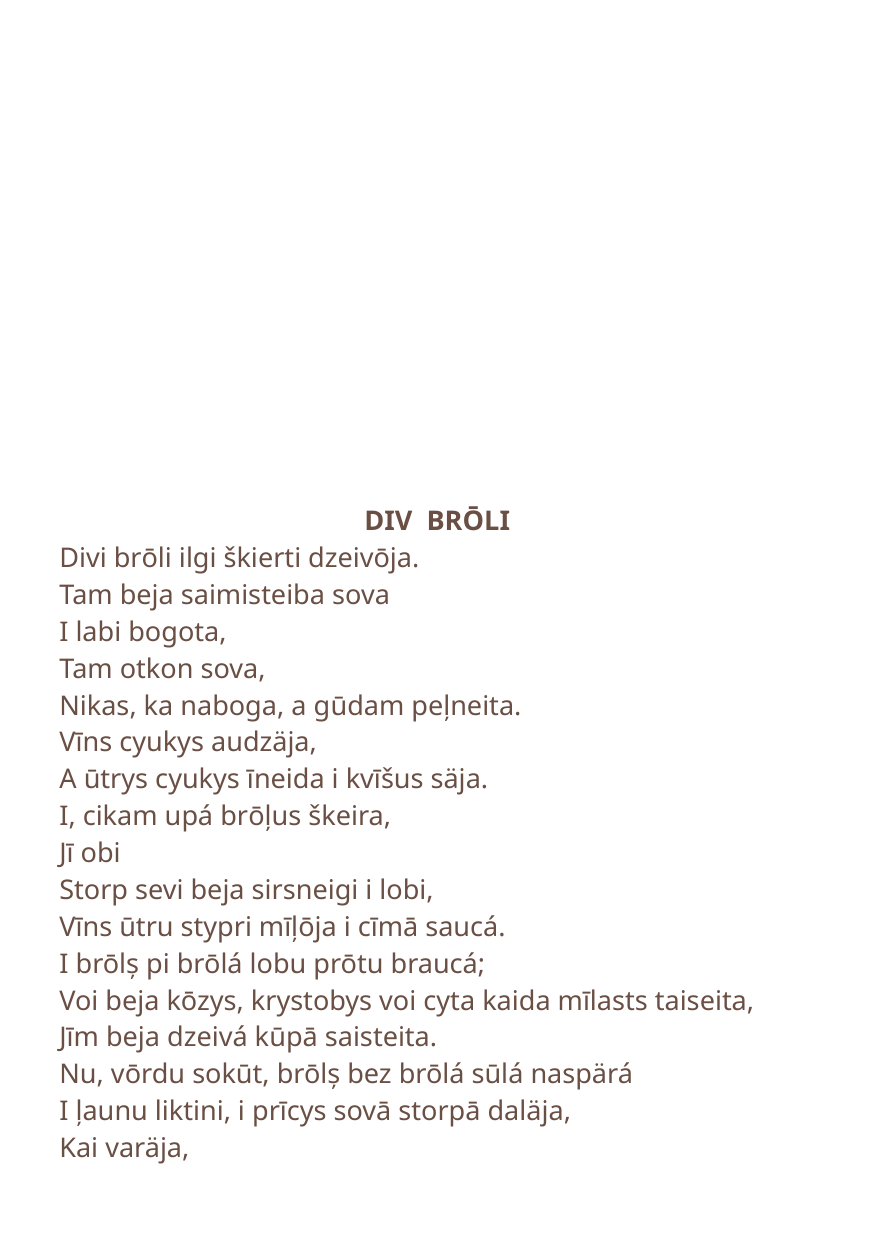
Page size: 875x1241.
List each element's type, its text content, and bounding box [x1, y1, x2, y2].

text DIV BRŌLI [59, 502, 815, 538]
text Vīns cyukys audzäja, [59, 723, 815, 760]
text Storp sevi beja sirsneigi i lobi, [59, 870, 815, 907]
text Voi beja kōzys, krystobys voi cyta kaida mīlasts taiseita, [59, 981, 815, 1018]
text Nu, vōrdu sokūt, brōlș bez brōlá sūlá naspärá [59, 1055, 815, 1092]
text Jī obi [59, 833, 815, 870]
text I labi bogota, [59, 612, 815, 649]
text A ūtrys cyukys īneida i kvīšus säja. [59, 760, 815, 797]
text Kai varäja, [59, 1128, 815, 1165]
text Tam beja saimisteiba sova [59, 575, 815, 612]
text I brōlș pi brōlá lobu prōtu braucá; [59, 944, 815, 981]
text Tam otkon sova, [59, 649, 815, 686]
text Jīm beja dzeivá kūpā saisteita. [59, 1018, 815, 1055]
text Divi brōli ilgi škierti dzeivōja. [59, 538, 815, 575]
text Nikas, ka naboga, a gūdam peļneita. [59, 686, 815, 723]
text I, cikam upá brōļus škeira, [59, 797, 815, 833]
text Vīns ūtru stypri mīļōja i cīmā saucá. [59, 907, 815, 944]
text I ļaunu liktini, i prīcys sovā storpā daläja, [59, 1092, 815, 1128]
